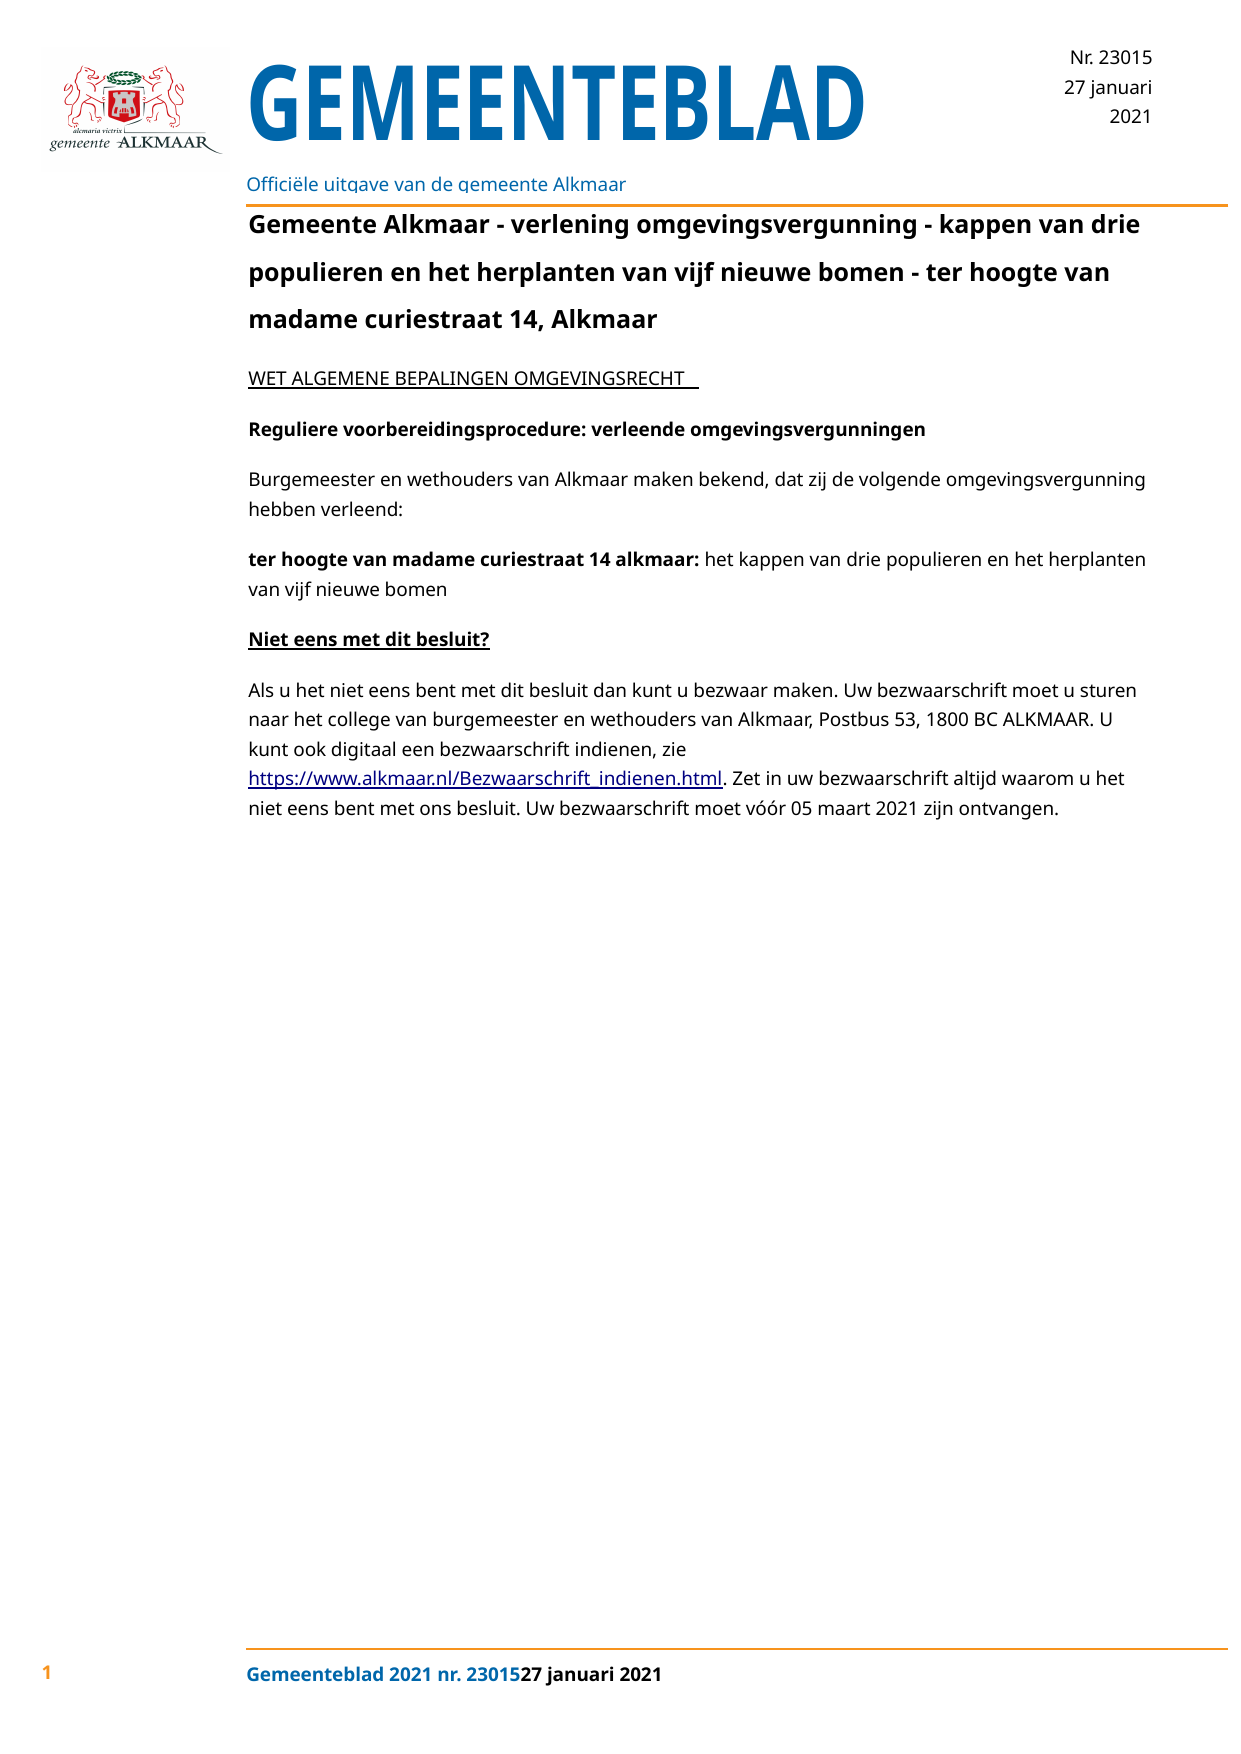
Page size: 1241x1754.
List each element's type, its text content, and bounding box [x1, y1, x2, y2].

text ter hoogte van madame curiestraat 14 alkmaar: het kappen van drie populieren en het herplanten van vijf nieuwe bomen [248, 546, 1152, 602]
picture [41, 47, 231, 172]
text Niet eens met dit besluit? [248, 626, 1152, 652]
text Burgemeester en wethouders van Alkmaar maken bekend, dat zij de volgende omgevingsvergunning hebben verleend: [248, 466, 1152, 522]
text WET ALGEMENE BEPALINGEN OMGEVINGSRECHT [248, 366, 1152, 391]
text Reguliere voorbereidingsprocedure: verleende omgevingsvergunningen [248, 416, 1152, 442]
text Gemeente Alkmaar - verlening omgevingsvergunning - kappen van drie populieren en het herplanten van vijf nieuwe bomen - ter hoogte van madame curiestraat 14, Alkmaar [248, 207, 1152, 336]
text Als u het niet eens bent met dit besluit dan kunt u bezwaar maken. Uw bezwaarschrift moet u sturen naar het college van burgemeester en wethouders van Alkmaar, Postbus 53, 1800 BC ALKMAAR. U kunt ook digitaal een bezwaarschrift indienen, zie https://www.alkmaar.nl/Bezwaarschrift_indienen.html. Zet in uw bezwaarschrift altijd waarom u het niet eens bent met ons besluit. Uw bezwaarschrift moet vóór 05 maart 2021 zijn ontvangen. [248, 677, 1152, 821]
